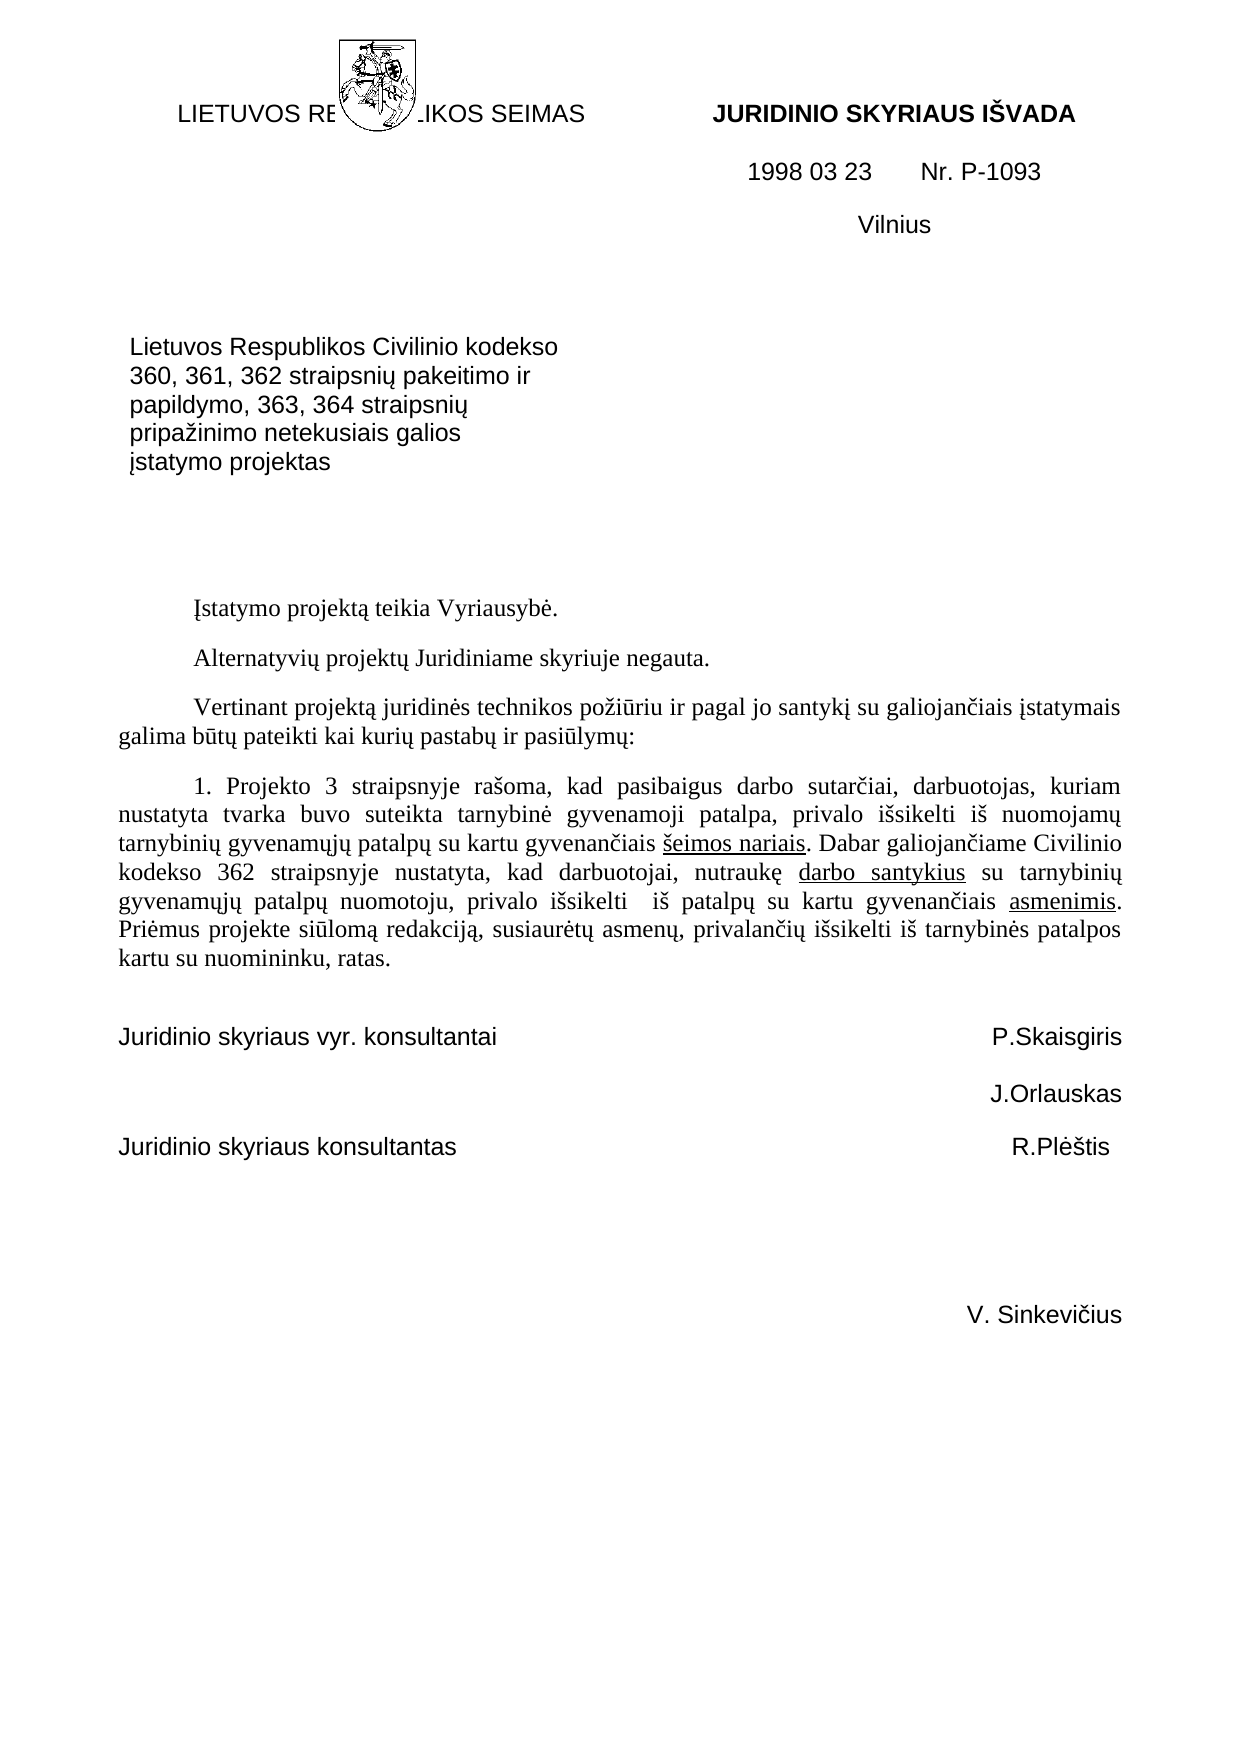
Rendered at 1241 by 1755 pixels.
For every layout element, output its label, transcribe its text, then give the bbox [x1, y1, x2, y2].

table_cell [572, 253, 1144, 572]
table_cell Lietuvos Respublikos Civilinio kodekso 360, 361, 362 straipsnių pakeitimo ir papildymo, 363, 364 straipsnių pripažinimo netekusiais galios įstatymo projektas [118, 253, 572, 572]
text Alternatyvių projektų Juridiniame skyriuje negauta. [118, 643, 1122, 672]
table_header LIETUVOS RESPUBLIKOS SEIMAS [118, 99, 644, 253]
text Įstatymo projektą teikia Vyriausybė. [118, 593, 1122, 622]
text V. Sinkevičius [118, 1299, 1122, 1328]
text J.Orlauskas [118, 1079, 1122, 1108]
text Juridinio skyriaus konsultantas R.Plėštis [118, 1132, 1122, 1161]
text 1. Projekto 3 straipsnyje rašoma, kad pasibaigus darbo sutarčiai, darbuotojas, kuriam nustatyta tvarka buvo suteikta tarnybinė gyvenamoji patalpa, privalo išsikelti iš nuomojamų tarnybinių gyvenamųjų patalpų su kartu gyvenančiais šeimos nariais. Dabar galiojančiame Civilinio kodekso 362 straipsnyje nustatyta, kad darbuotojai, nutraukę darbo santykius su tarnybinių gyvenamųjų patalpų nuomotoju, privalo išsikelti iš patalpų su kartu gyvenančiais asmenimis. Priėmus projekte siūlomą redakciją, susiaurėtų asmenų, privalančių išsikelti iš tarnybinės patalpos kartu su nuomininku, ratas. [118, 771, 1122, 972]
text Juridinio skyriaus vyr. konsultantai P.Skaisgiris [118, 1022, 1122, 1050]
table_header JURIDINIO SKYRIAUS IŠVADA 1998 03 23 Nr. P-1093 Vilnius [644, 99, 1144, 253]
text Vertinant projektą juridinės technikos požiūriu ir pagal jo santykį su galiojančiais įstatymais galima būtų pateikti kai kurių pastabų ir pasiūlymų: [118, 692, 1122, 750]
